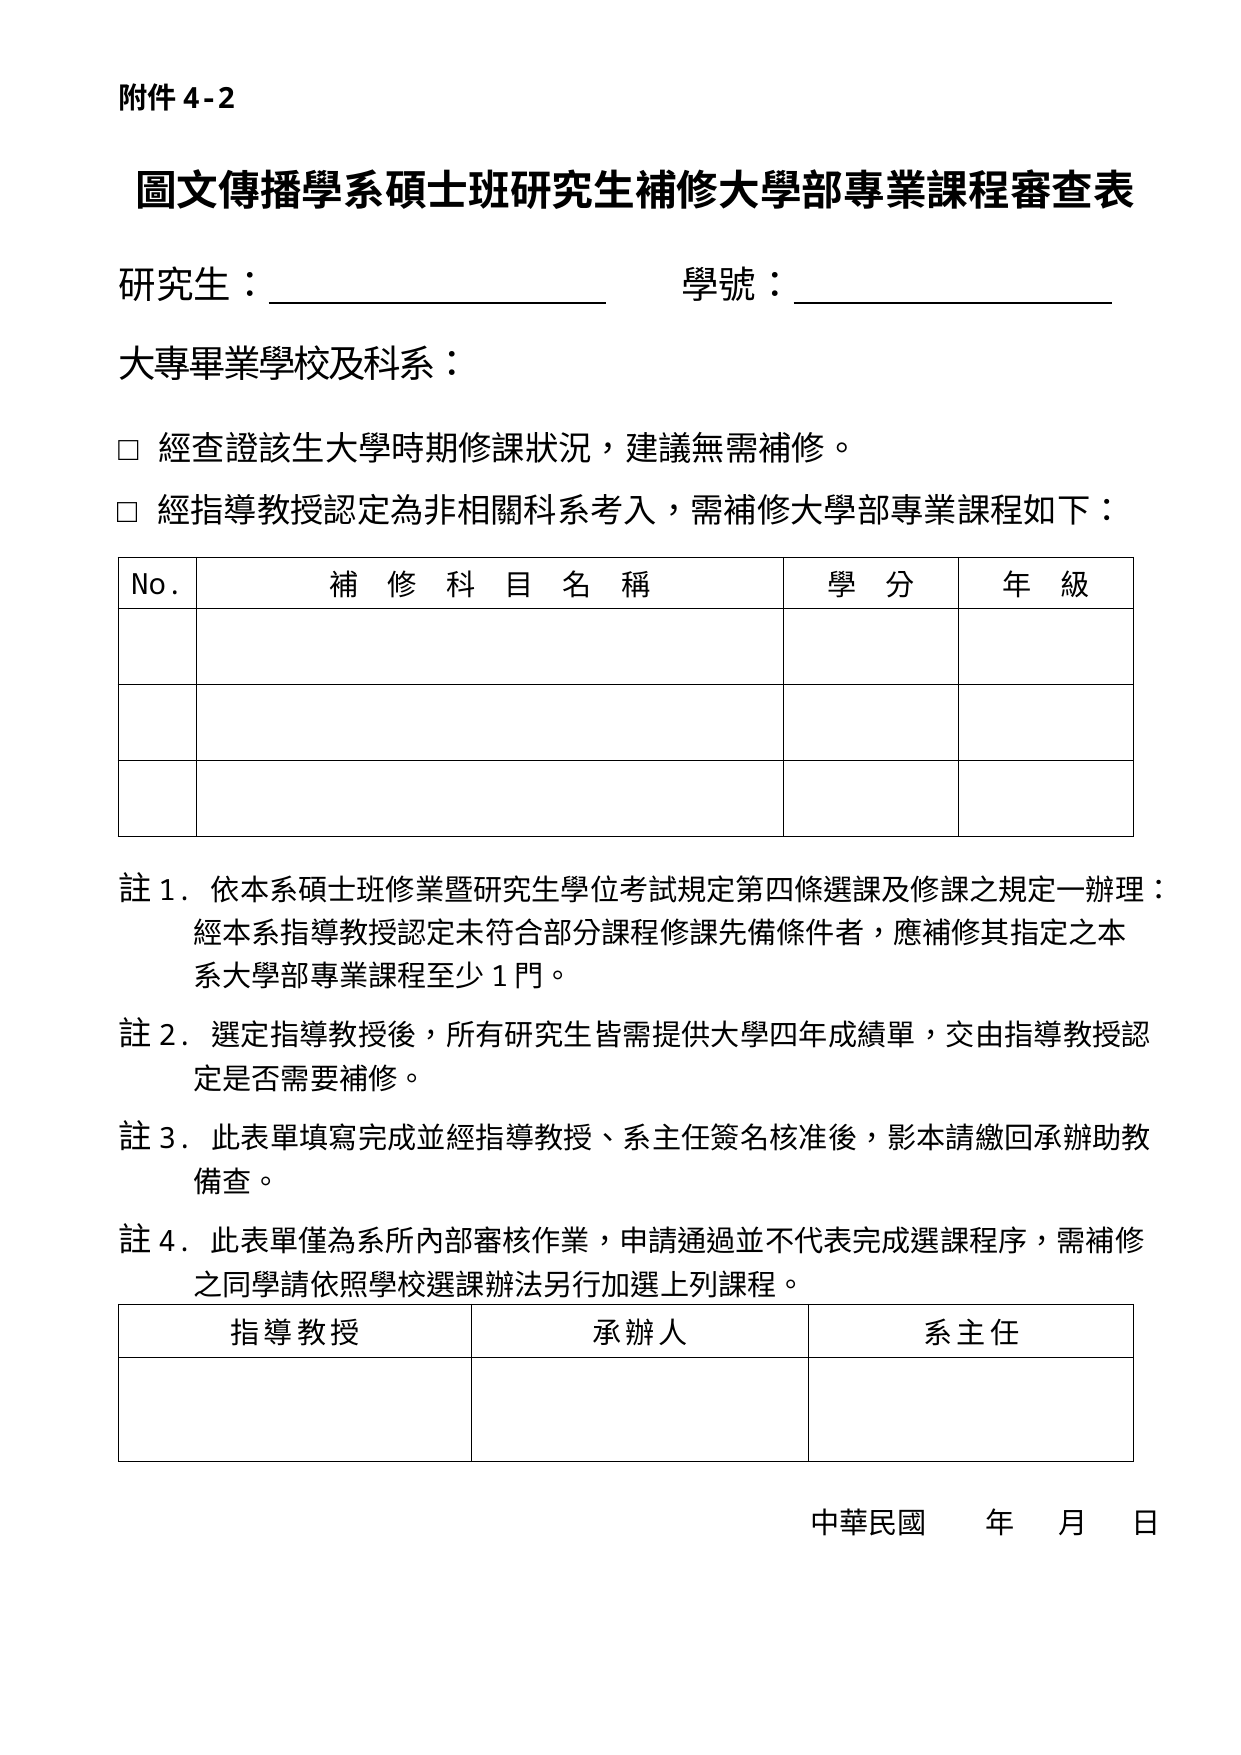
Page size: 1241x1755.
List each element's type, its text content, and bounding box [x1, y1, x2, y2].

table_cell [472, 1358, 808, 1461]
table_header 承辦人 [472, 1305, 808, 1357]
table_cell [197, 609, 783, 684]
table_cell [784, 609, 958, 684]
table_cell [784, 685, 958, 760]
text 附件4-2 [118, 75, 1152, 117]
table_cell [959, 609, 1133, 684]
table_cell [197, 761, 783, 836]
table_cell [809, 1358, 1133, 1461]
text 註4. 此表單僅為系所內部審核作業，申請通過並不代表完成選課程序，需補修之同學請依照學校選課辦法另行加選上列課程。 [118, 1213, 1152, 1304]
table_cell [959, 685, 1133, 760]
table_header 學 分 [784, 558, 958, 608]
text 圖文傳播學系碩士班研究生補修大學部專業課程審查表 [118, 157, 1152, 217]
table_cell [197, 685, 783, 760]
table_header 年 級 [959, 558, 1133, 608]
text 中華民國 年 月 日 [131, 1500, 1160, 1542]
text 大專畢業學校及科系： [118, 334, 1152, 388]
table_cell [119, 761, 196, 836]
text □ 經指導教授認定為非相關科系考入，需補修大學部專業課程如下： [117, 484, 1152, 533]
text 研究生： 學號： [118, 255, 1152, 309]
text □ 經查證該生大學時期修課狀況，建議無需補修。 [118, 413, 1152, 472]
table_cell [959, 761, 1133, 836]
text 註1. 依本系碩士班修業暨研究生學位考試規定第四條選課及修課之規定一辦理：經本系指導教授認定未符合部分課程修課先備條件者，應補修其指定之本系大學部專業課程至少1門。 [118, 862, 1152, 995]
table_header 補 修 科 目 名 稱 [197, 558, 783, 608]
table_header 指導教授 [119, 1305, 471, 1357]
text 註3. 此表單填寫完成並經指導教授、系主任簽名核准後，影本請繳回承辦助教備查。 [118, 1110, 1152, 1201]
text 註2. 選定指導教授後，所有研究生皆需提供大學四年成績單，交由指導教授認定是否需要補修。 [118, 1007, 1152, 1098]
table_cell [119, 1358, 471, 1461]
table_header No. [119, 558, 196, 608]
table_cell [119, 609, 196, 684]
table_cell [784, 761, 958, 836]
table_header 系主任 [809, 1305, 1133, 1357]
table_cell [119, 685, 196, 760]
